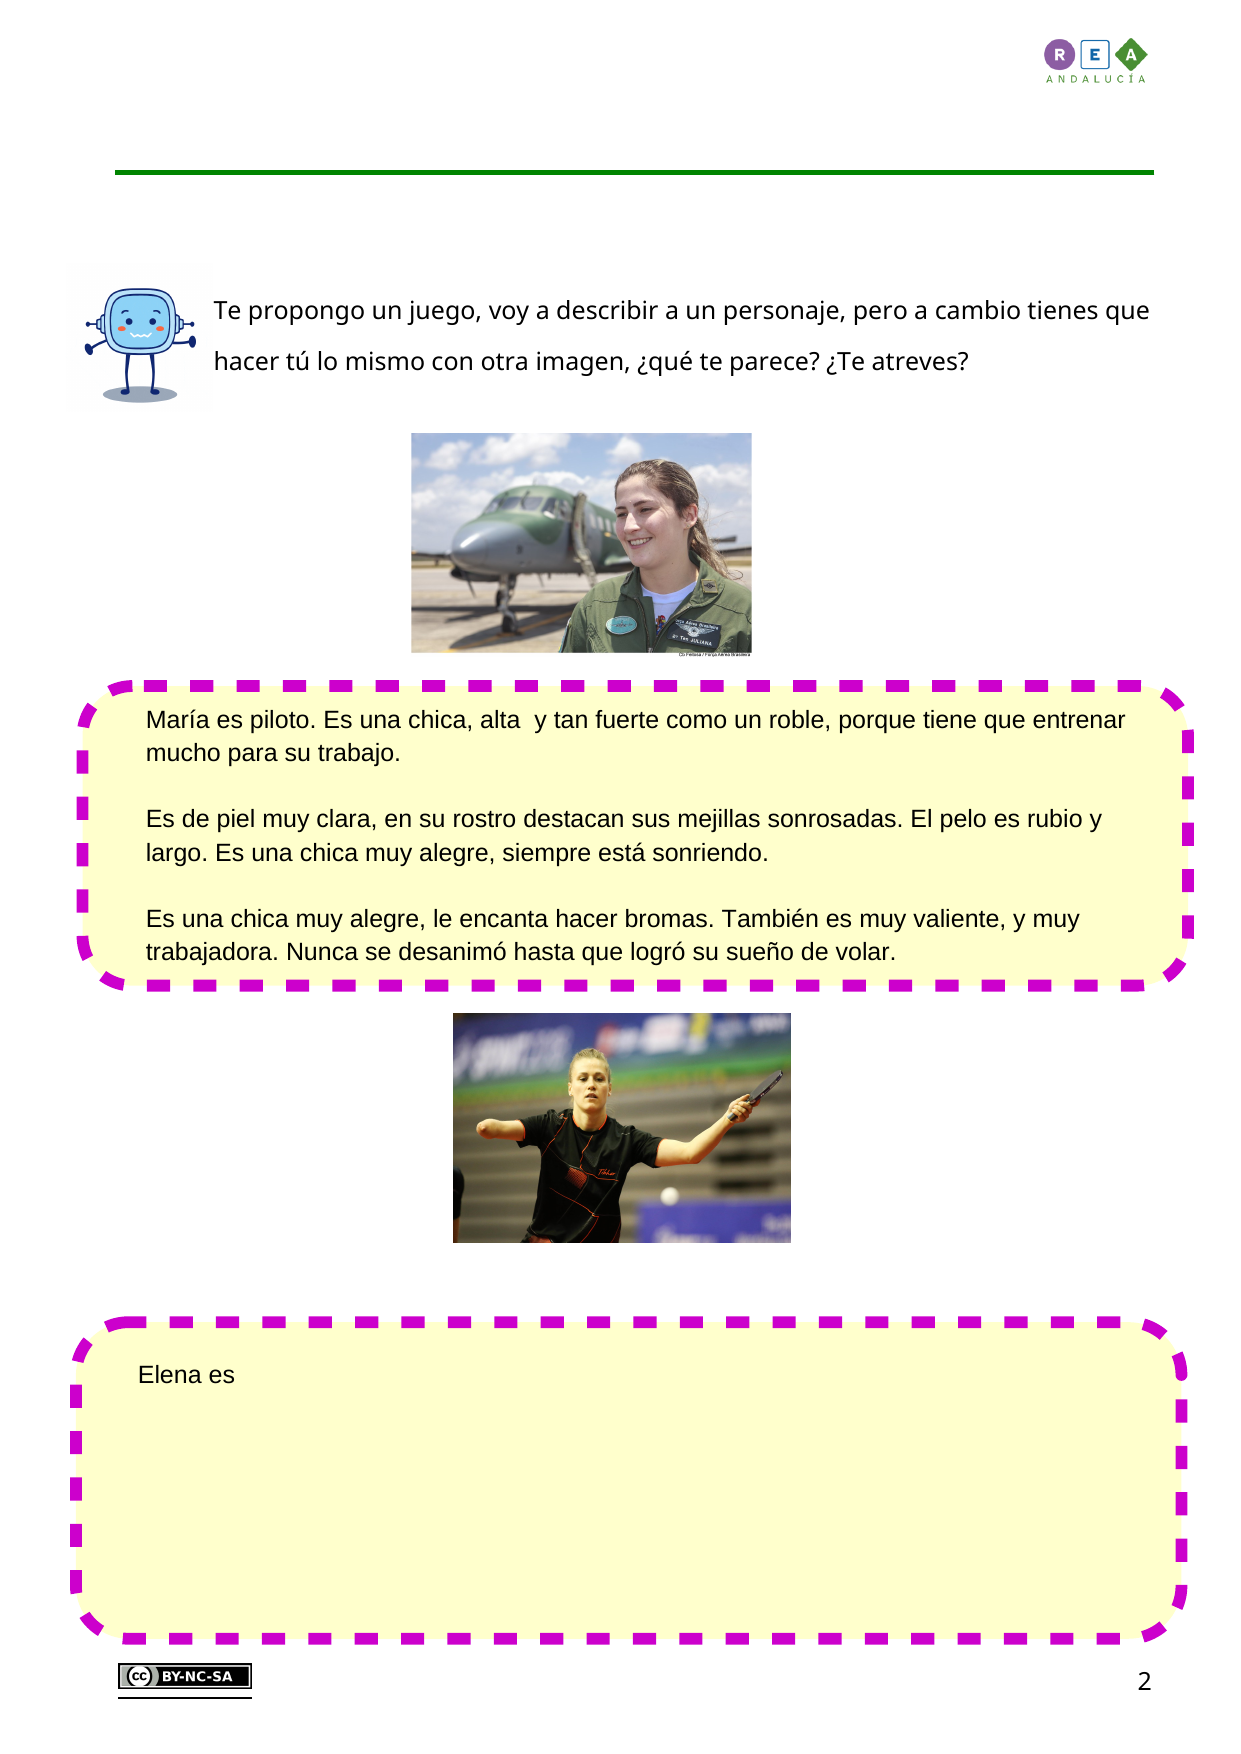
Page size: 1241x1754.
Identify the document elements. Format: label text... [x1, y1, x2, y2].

text Te propongo un juego, voy a describir a un personaje, pero a cambio tienes que hacer tú lo mismo con otra imagen, ¿qué te parece? ¿Te atreves? [214, 293, 1152, 378]
picture [65, 263, 214, 412]
picture [453, 1013, 791, 1243]
picture [1039, 33, 1152, 88]
picture [118, 1663, 536, 1699]
picture [411, 433, 752, 657]
